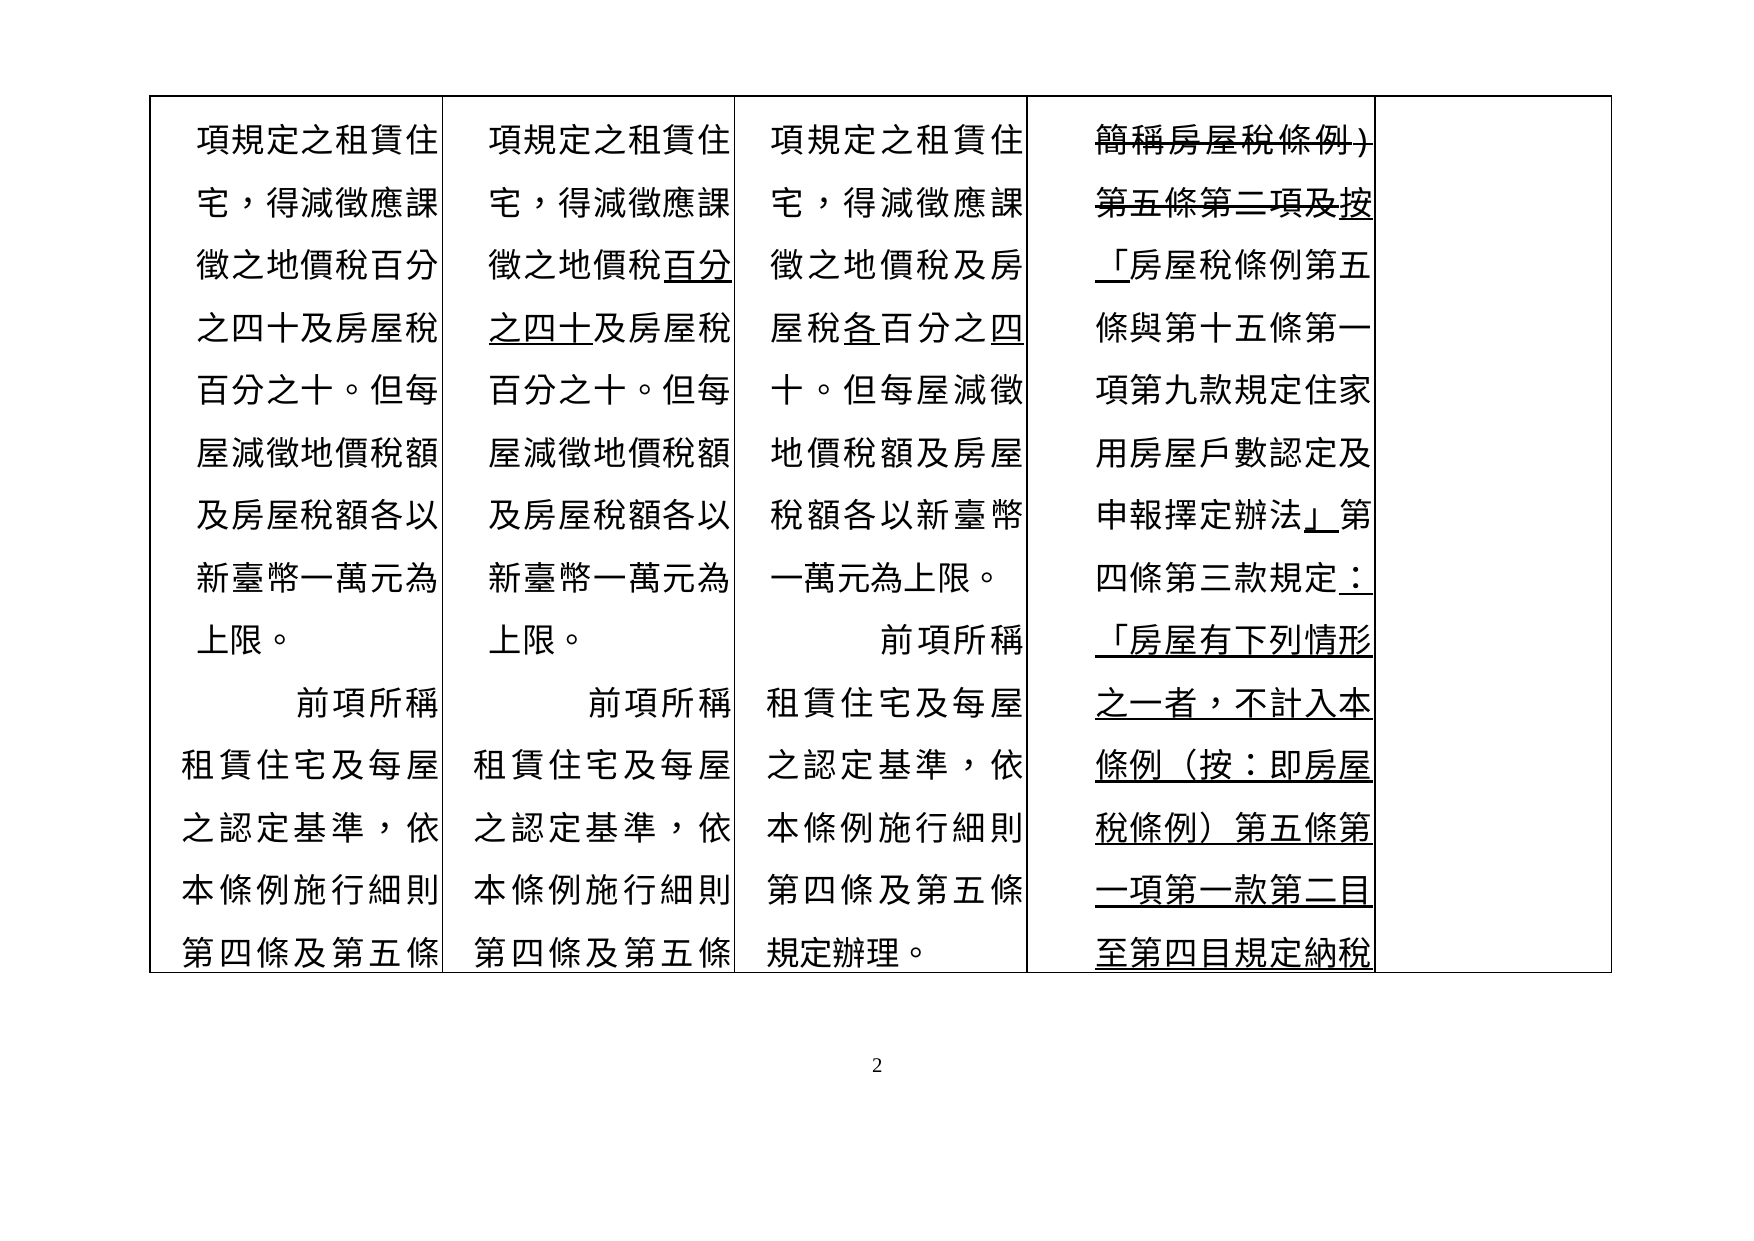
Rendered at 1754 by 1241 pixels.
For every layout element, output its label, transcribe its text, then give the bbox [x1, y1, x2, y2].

table_cell 項規定之租賃住宅，得減徵應課徵之地價稅百分之四十及房屋稅百分之十。但每屋減徵地價稅額及房屋稅額各以新臺幣一萬元為上限。 前項所稱租賃住宅及每屋之認定基準，依本條例施行細則第四條及第五條 [151, 97, 442, 972]
table_cell [1376, 97, 1611, 972]
table_cell 簡稱房屋稅條例)第五條第二項及按「房屋稅條例第五條與第十五條第一項第九款規定住家用房屋戶數認定及申報擇定辦法」第四條第三款規定：「房屋有下列情形之一者，不計入本條例（按：即房屋稅條例）第五條第一項第一款第二目至第四目規定納稅 [1028, 97, 1374, 972]
table_cell 項規定之租賃住宅，得減徵應課徵之地價稅百分之四十及房屋稅百分之十。但每屋減徵地價稅額及房屋稅額各以新臺幣一萬元為上限。 前項所稱租賃住宅及每屋之認定基準，依本條例施行細則第四條及第五條 [443, 97, 734, 972]
table_cell 項規定之租賃住 宅，得減徵應課徵之地價稅及房屋稅各百分之四十。但每屋減徵地價稅額及房屋稅額各以新臺幣一萬元為上限。 前項所稱租賃住宅及每屋之認定基準，依本條例施行細則第四條及第五條規定辦理。 [735, 97, 1026, 972]
